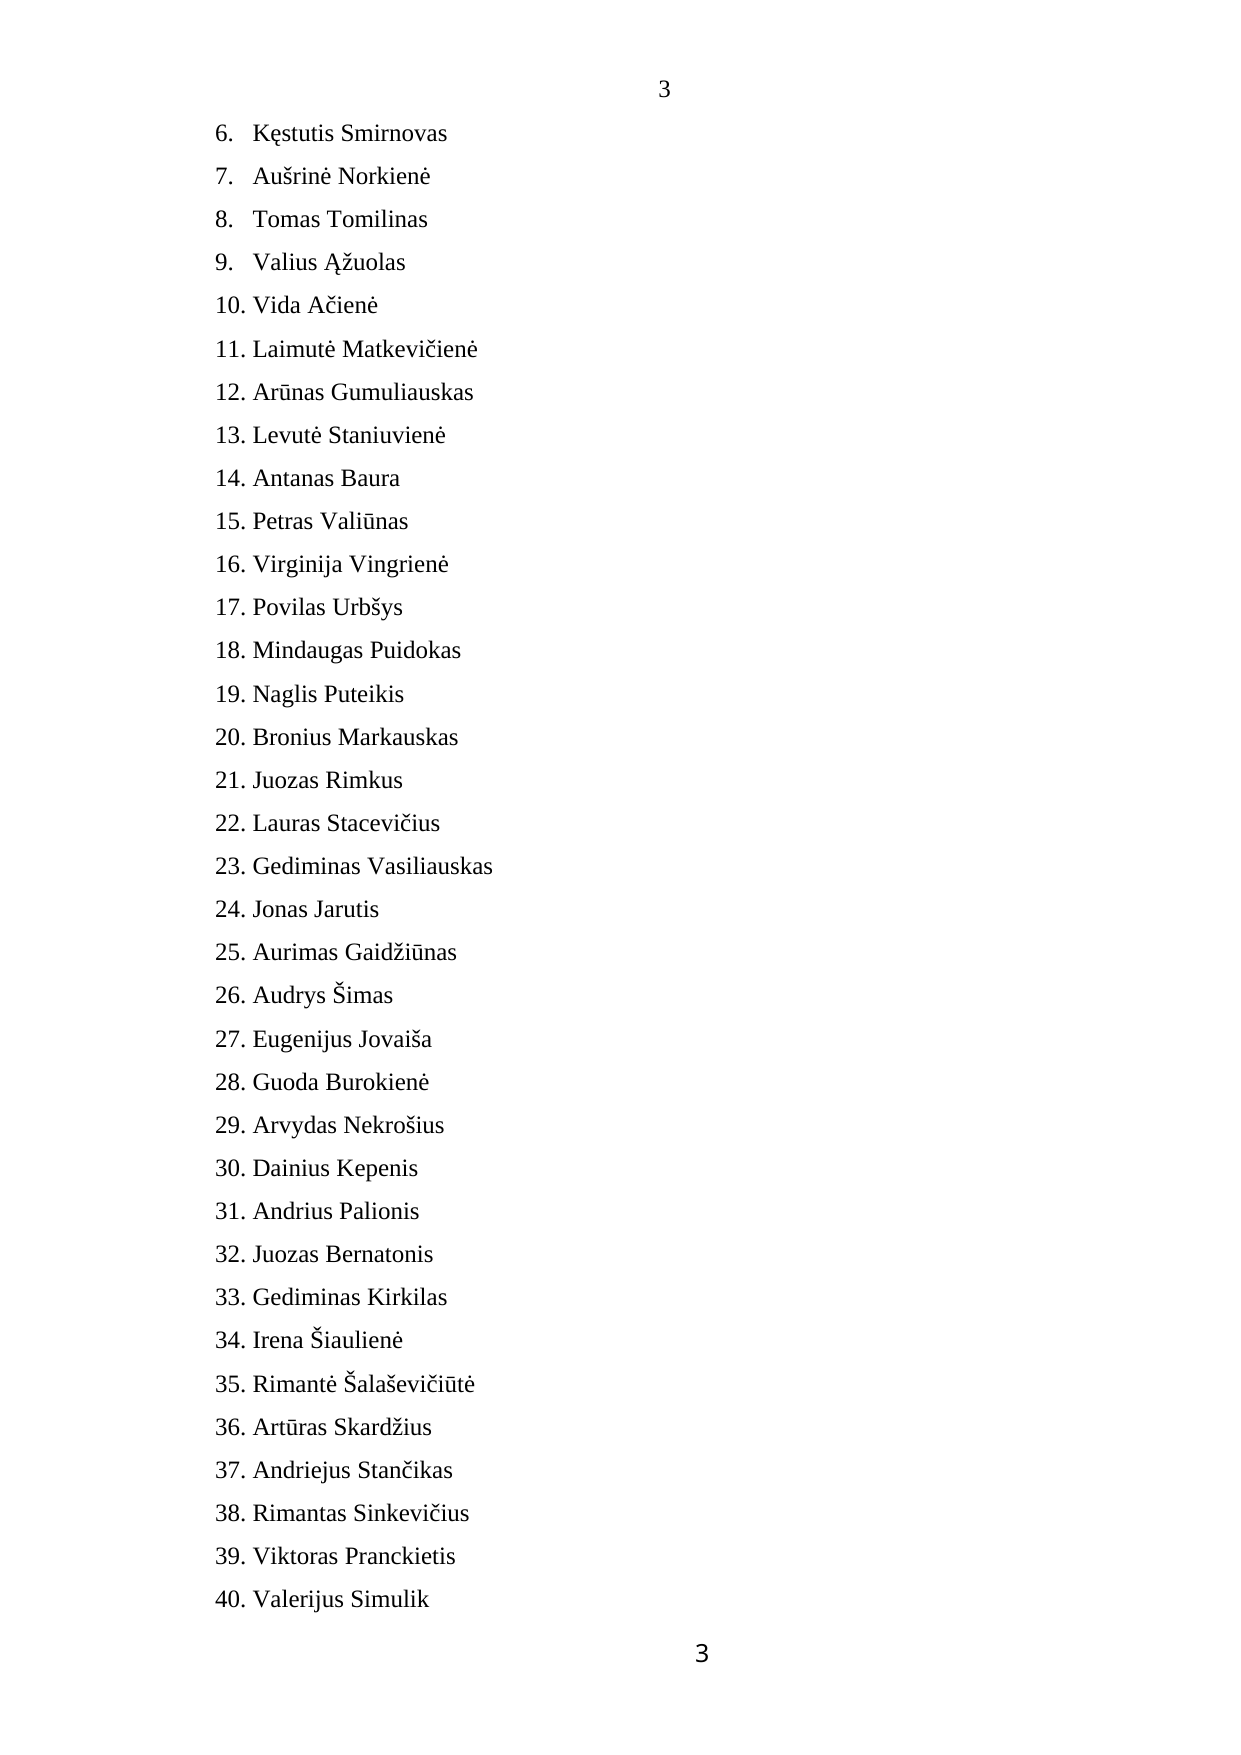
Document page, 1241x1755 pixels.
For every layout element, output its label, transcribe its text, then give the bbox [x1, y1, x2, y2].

text 21. Juozas Rimkus [215, 765, 1152, 794]
text 22. Lauras Stacevičius [215, 808, 1152, 837]
text 30. Dainius Kepenis [215, 1153, 1152, 1182]
text 39. Viktoras Pranckietis [215, 1541, 1152, 1570]
text 38. Rimantas Sinkevičius [215, 1498, 1152, 1527]
text 16. Virginija Vingrienė [215, 549, 1152, 578]
text 33. Gediminas Kirkilas [215, 1282, 1152, 1311]
text 15. Petras Valiūnas [215, 506, 1152, 535]
text 9. Valius Ąžuolas [215, 247, 1152, 276]
text 19. Naglis Puteikis [215, 679, 1152, 707]
text 23. Gediminas Vasiliauskas [215, 851, 1152, 880]
text 13. Levutė Staniuvienė [215, 420, 1152, 449]
text 25. Aurimas Gaidžiūnas [215, 937, 1152, 966]
text 32. Juozas Bernatonis [215, 1239, 1152, 1268]
text 10. Vida Ačienė [215, 291, 1152, 319]
text 17. Povilas Urbšys [215, 592, 1152, 621]
text 14. Antanas Baura [215, 463, 1152, 492]
text 24. Jonas Jarutis [215, 894, 1152, 923]
text 35. Rimantė Šalaševičiūtė [215, 1369, 1152, 1397]
text 40. Valerijus Simulik [215, 1584, 1152, 1613]
text 27. Eugenijus Jovaiša [215, 1024, 1152, 1052]
text 8. Tomas Tomilinas [215, 204, 1152, 233]
text 34. Irena Šiaulienė [215, 1326, 1152, 1354]
text 11. Laimutė Matkevičienė [215, 334, 1152, 362]
text 37. Andriejus Stančikas [215, 1455, 1152, 1484]
text 20. Bronius Markauskas [215, 722, 1152, 751]
text 28. Guoda Burokienė [215, 1067, 1152, 1096]
text 6. Kęstutis Smirnovas [215, 118, 1152, 147]
text 7. Aušrinė Norkienė [215, 161, 1152, 190]
text 26. Audrys Šimas [215, 981, 1152, 1009]
text 36. Artūras Skardžius [215, 1412, 1152, 1441]
text 18. Mindaugas Puidokas [215, 636, 1152, 664]
text 29. Arvydas Nekrošius [215, 1110, 1152, 1139]
text 31. Andrius Palionis [215, 1196, 1152, 1225]
text 12. Arūnas Gumuliauskas [215, 377, 1152, 406]
